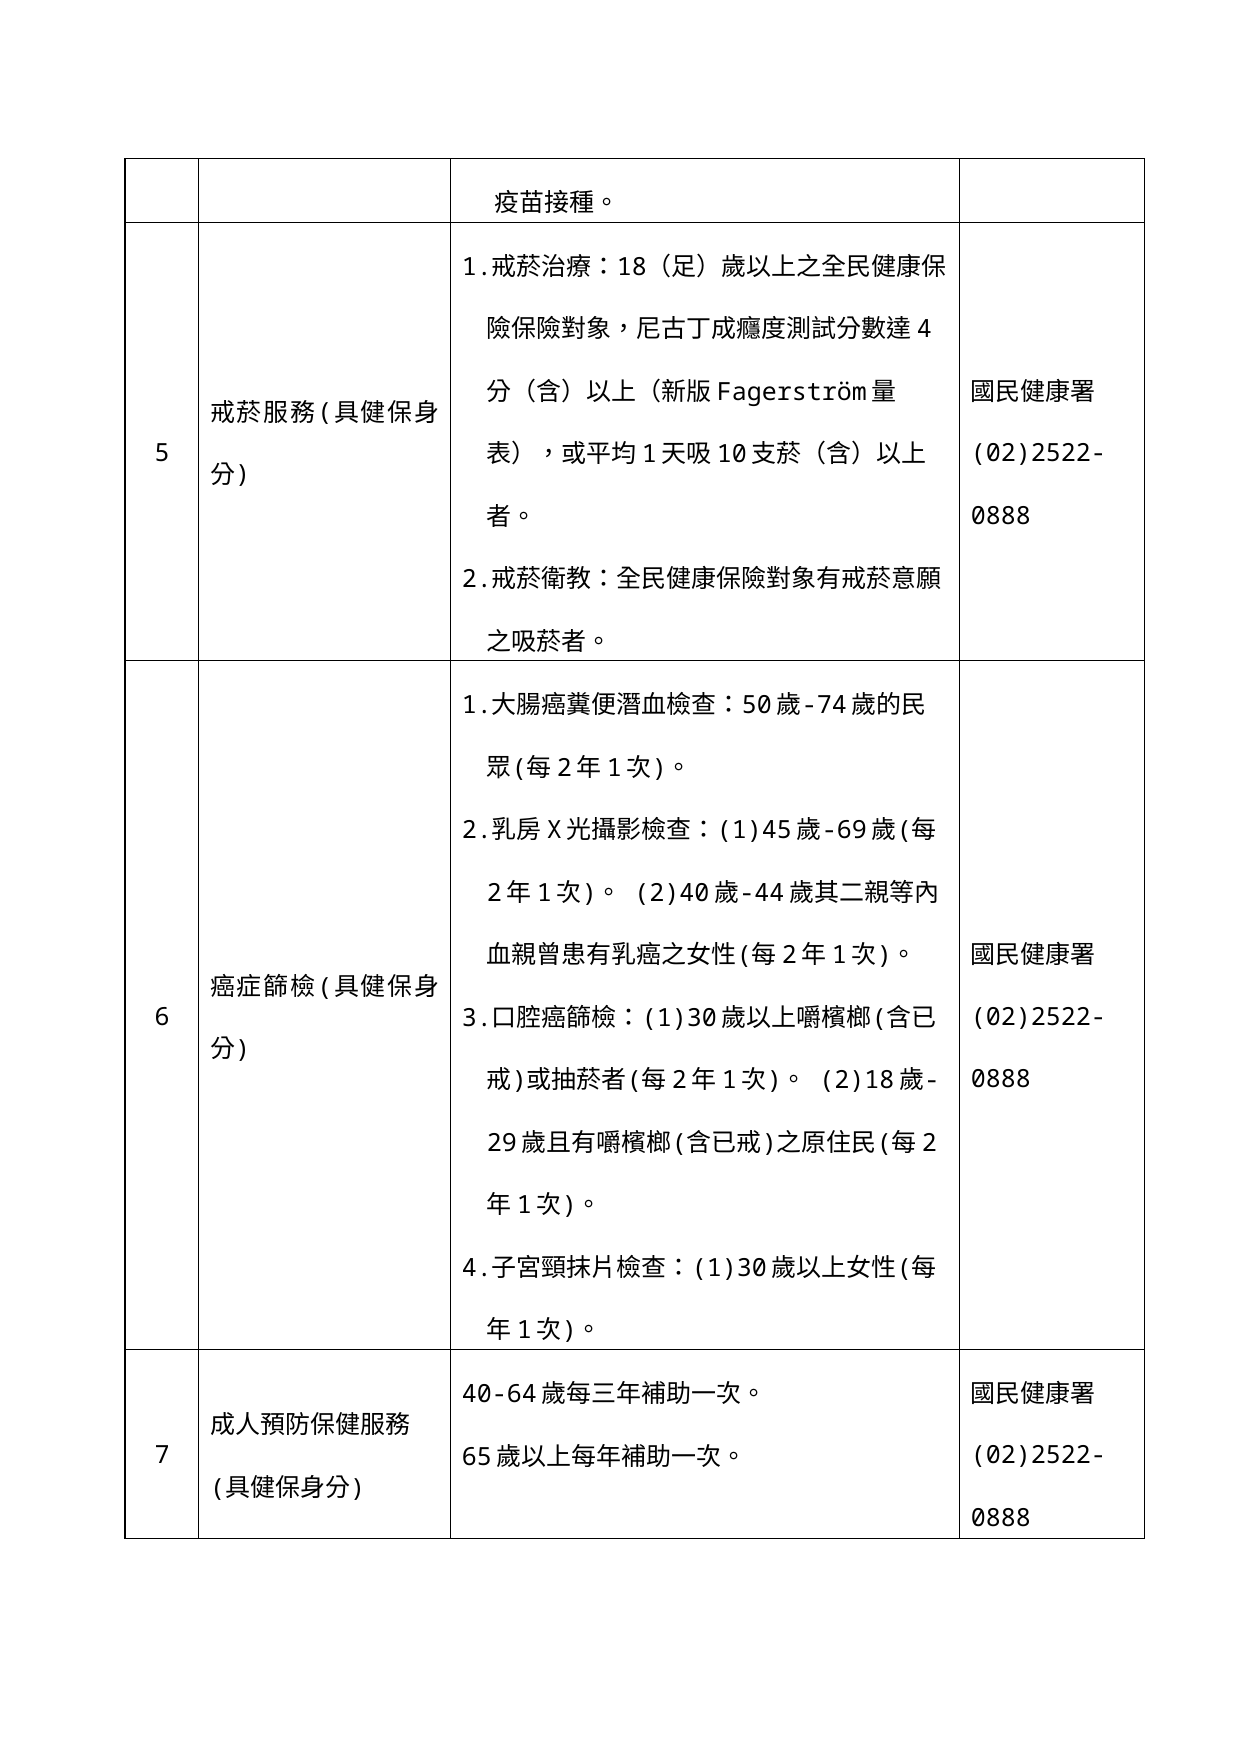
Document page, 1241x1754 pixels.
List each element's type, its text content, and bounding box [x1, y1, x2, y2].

table_cell 成人預防保健服務 (具健保身分) [199, 1350, 450, 1537]
table_cell 國民健康署 (02)2522-0888 [960, 223, 1144, 660]
table_cell 40-64歲每三年補助一次。 65歲以上每年補助一次。 [451, 1350, 959, 1537]
table_cell 6 [126, 661, 198, 1349]
table_cell 國民健康署 (02)2522-0888 [960, 1350, 1144, 1537]
table_cell 1.戒菸治療：18（足）歲以上之全民健康保險保險對象，尼古丁成癮度測試分數達4分（含）以上（新版Fagerström量表），或平均1天吸10支菸（含）以上者。 2.戒菸衛教：全民健康保險對象有戒菸意願之吸菸者。 [451, 223, 959, 660]
table_cell 癌症篩檢(具健保身分) [199, 661, 450, 1349]
table_cell 疫苗接種。 [451, 159, 959, 222]
table_cell 5 [126, 223, 198, 660]
table_cell [199, 159, 450, 222]
table_cell 戒菸服務(具健保身分) [199, 223, 450, 660]
table_cell 國民健康署 (02)2522-0888 [960, 661, 1144, 1349]
table_cell [126, 159, 198, 222]
table_cell 1.大腸癌糞便潛血檢查：50歲-74歲的民眾(每2年1次)。 2.乳房X光攝影檢查：(1)45歲-69歲(每2年1次)。 (2)40歲-44歲其二親等內血親曾患有乳癌之女性(每2年1次)。 3.口腔癌篩檢：(1)30歲以上嚼檳榔(含已戒)或抽菸者(每2年1次)。 (2)18歲-29歲且有嚼檳榔(含已戒)之原住民(每2年1次)。 4.子宮頸抹片檢查：(1)30歲以上女性(每年1次)。 [451, 661, 959, 1349]
table_cell 7 [126, 1350, 198, 1537]
table_cell [960, 159, 1144, 222]
